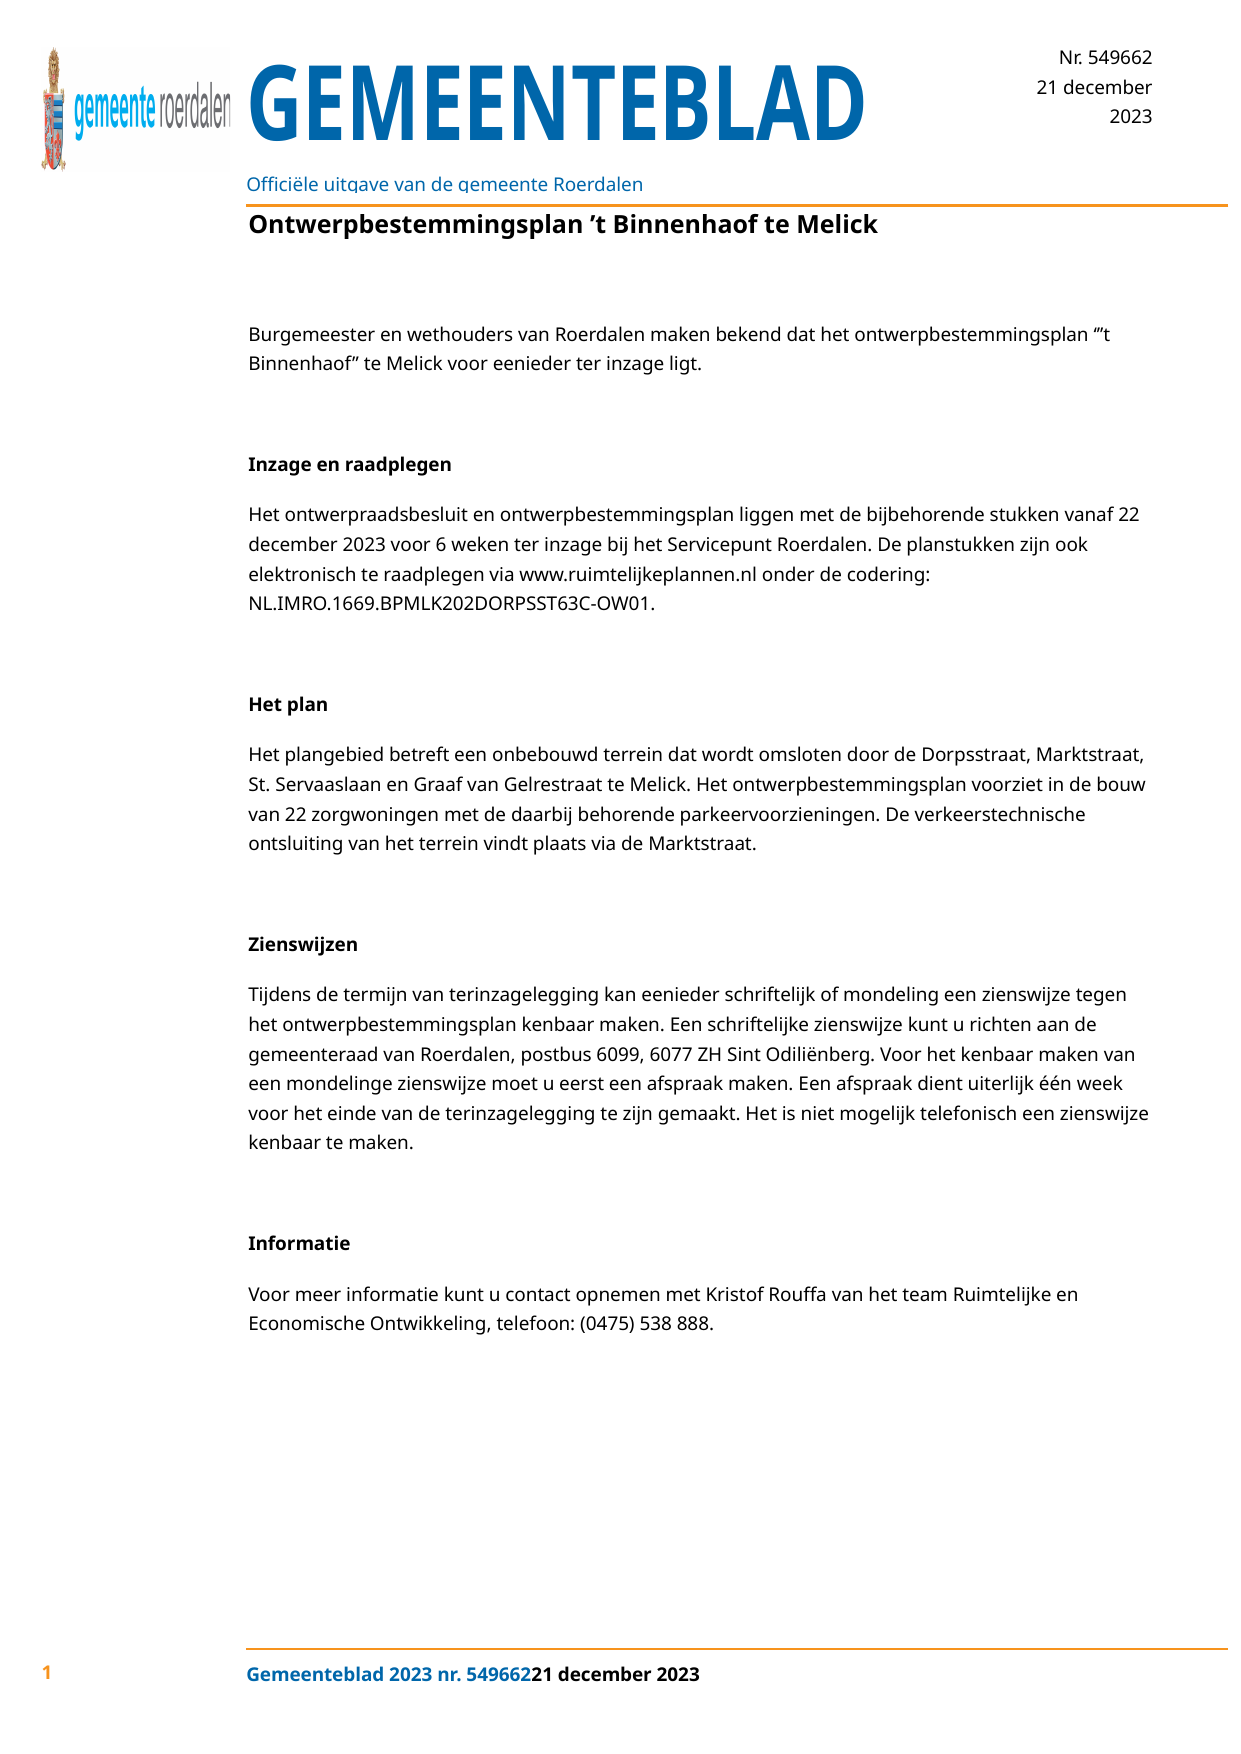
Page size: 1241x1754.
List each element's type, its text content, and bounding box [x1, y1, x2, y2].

text Het plan [248, 691, 1152, 717]
text Het plangebied betreft een onbebouwd terrein dat wordt omsloten door de Dorpsstraat, Marktstraat, St. Servaaslaan en Graaf van Gelrestraat te Melick. Het ontwerpbestemmingsplan voorziet in de bouw van 22 zorgwoningen met de daarbij behorende parkeervoorzieningen. De verkeerstechnische ontsluiting van het terrein vindt plaats via de Marktstraat. [248, 742, 1152, 856]
text Informatie [248, 1230, 1152, 1256]
text Het ontwerpraadsbesluit en ontwerpbestemmingsplan liggen met de bijbehorende stukken vanaf 22 december 2023 voor 6 weken ter inzage bij het Servicepunt Roerdalen. De planstukken zijn ook elektronisch te raadplegen via www.ruimtelijkeplannen.nl onder de codering: NL.IMRO.1669.BPMLK202DORPSST63C-OW01. [248, 502, 1152, 616]
text Ontwerpbestemmingsplan ’t Binnenhaof te Melick [248, 207, 1152, 241]
text Voor meer informatie kunt u contact opnemen met Kristof Rouffa van het team Ruimtelijke en Economische Ontwikkeling, telefoon: (0475) 538 888. [248, 1281, 1152, 1336]
text Burgemeester en wethouders van Roerdalen maken bekend dat het ontwerpbestemmingsplan ‘’’t Binnenhaof” te Melick voor eenieder ter inzage ligt. [248, 321, 1152, 376]
text Tijdens de termijn van terinzagelegging kan eenieder schriftelijk of mondeling een zienswijze tegen het ontwerpbestemmingsplan kenbaar maken. Een schriftelijke zienswijze kunt u richten aan de gemeenteraad van Roerdalen, postbus 6099, 6077 ZH Sint Odiliënberg. Voor het kenbaar maken van een mondelinge zienswijze moet u eerst een afspraak maken. Een afspraak dient uiterlijk één week voor het einde van de terinzagelegging te zijn gemaakt. Het is niet mogelijk telefonisch een zienswijze kenbaar te maken. [248, 982, 1152, 1155]
text Inzage en raadplegen [248, 451, 1152, 477]
text Zienswijzen [248, 931, 1152, 957]
picture [41, 47, 231, 172]
